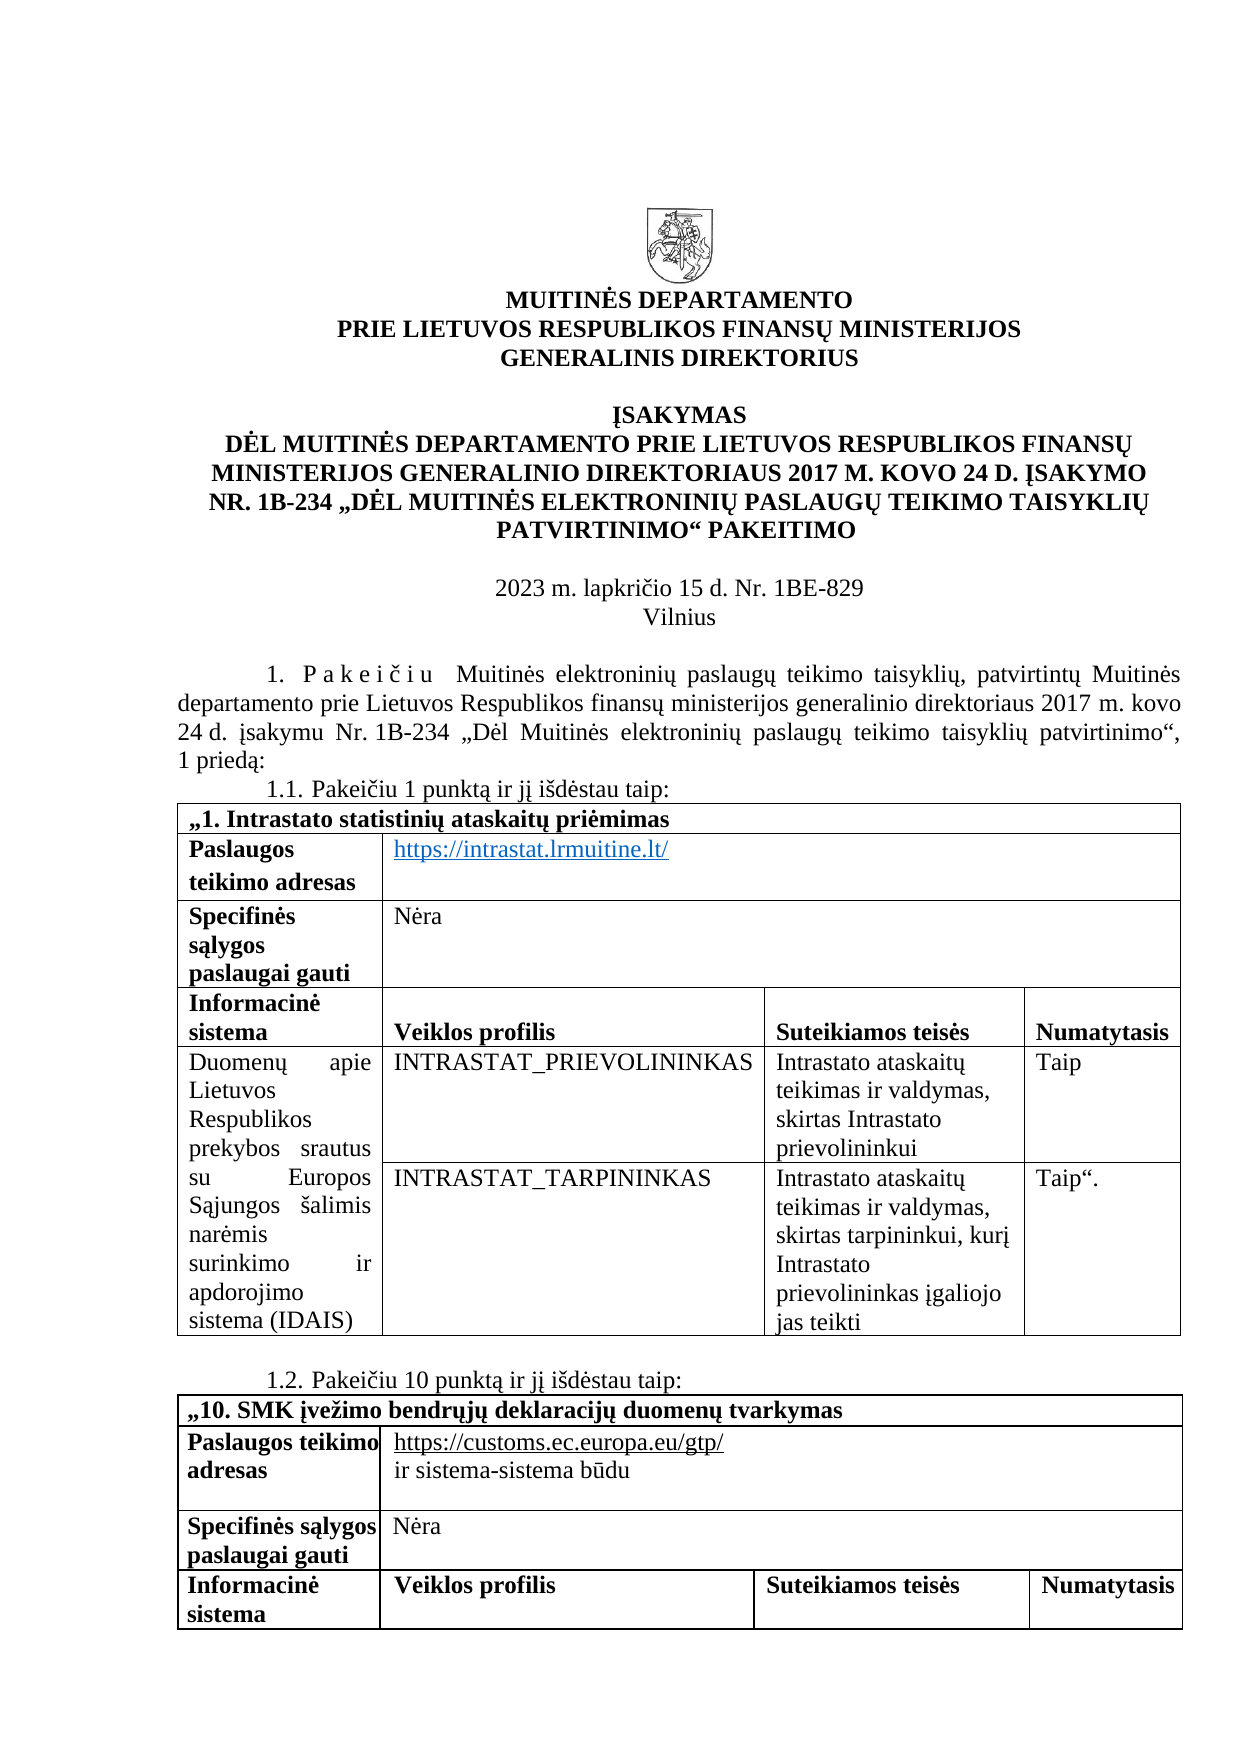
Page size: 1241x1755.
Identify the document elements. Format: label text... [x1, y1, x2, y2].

text 1.2. Pakeičiu 10 punktą ir jį išdėstau taip: [177, 1365, 1181, 1394]
text MUITINĖS DEPARTAMENTO [177, 286, 1181, 314]
text ĮSAKYMAS [177, 401, 1181, 429]
table_cell Informacinė sistema [179, 1571, 379, 1628]
text Vilnius [177, 602, 1181, 631]
table_cell INTRASTAT_PRIEVOLININKAS [383, 1047, 764, 1162]
table_header „1. Intrastato statistinių ataskaitų priėmimas [178, 804, 1180, 833]
table_cell https://customs.ec.europa.eu/gtp/ ir sistema-sistema būdu [381, 1427, 1182, 1510]
table_cell https://intrastat.lrmuitine.lt/ [383, 834, 1180, 900]
text 1.1. Pakeičiu 1 punktą ir jį išdėstau taip: [260, 774, 1181, 803]
table_cell Veiklos profilis [383, 988, 764, 1046]
table_cell Paslaugos teikimo adresas [178, 834, 382, 900]
table_cell INTRASTAT_TARPININKAS [383, 1163, 764, 1335]
table_cell Specifinės sąlygos paslaugai gauti [179, 1511, 379, 1569]
table_cell Duomenų apie Lietuvos Respublikos prekybos srautus su Europos Sąjungos šalimis narėmis surinkimo ir apdorojimo sistema (IDAIS) [178, 1047, 382, 1335]
text GENERALINIS DIREKTORIUS [177, 343, 1181, 372]
table_cell Taip [1025, 1047, 1180, 1162]
table_cell Intrastato ataskaitų teikimas ir valdymas, skirtas Intrastato prievolininkui [765, 1047, 1024, 1162]
table_cell Specifinės sąlygos paslaugai gauti [178, 901, 382, 987]
text 1. Pakeičiu Muitinės elektroninių paslaugų teikimo taisyklių, patvirtintų Muitinės departamento prie Lietuvos Respublikos finansų ministerijos generalinio direktoriaus 2017 m. kovo 24 d. įsakymu Nr. 1B-234 „Dėl Muitinės elektroninių paslaugų teikimo taisyklių patvirtinimo“, 1 priedą: [177, 659, 1181, 774]
table_cell Nėra [383, 901, 1180, 987]
text DĖL MUITINĖS DEPARTAMENTO PRIE LIETUVOS RESPUBLIKOS FINANSŲ MINISTERIJOS GENERALINIO DIREKTORIAUS 2017 M. KOVO 24 D. ĮSAKYMO NR. 1B-234 „DĖL MUITINĖS ELEKTRONINIŲ PASLAUGŲ TEIKIMO TAISYKLIŲ PATVIRTINIMO“ PAKEITIMO [177, 429, 1181, 544]
table_cell Veiklos profilis [381, 1571, 753, 1628]
table_header „10. SMK įvežimo bendrųjų deklaracijų duomenų tvarkymas [179, 1396, 1182, 1425]
table_cell Taip“. [1025, 1163, 1180, 1335]
table_cell Nėra [381, 1511, 1182, 1569]
table_cell Suteikiamos teisės [765, 988, 1024, 1046]
table_cell Informacinė sistema [178, 988, 382, 1046]
table_cell Paslaugos teikimo adresas [179, 1427, 379, 1510]
text PRIE LIETUVOS RESPUBLIKOS FINANSŲ MINISTERIJOS [177, 314, 1181, 343]
text 2023 m. lapkričio 15 d. Nr. 1BE-829 [177, 573, 1181, 602]
table_cell Suteikiamos teisės [755, 1571, 1029, 1628]
table_cell Numatytasis [1030, 1571, 1182, 1628]
table_cell Numatytasis [1025, 988, 1180, 1046]
table_cell Intrastato ataskaitų teikimas ir valdymas, skirtas tarpininkui, kurį Intrastato prievolininkas įgaliojo jas teikti [765, 1163, 1024, 1335]
